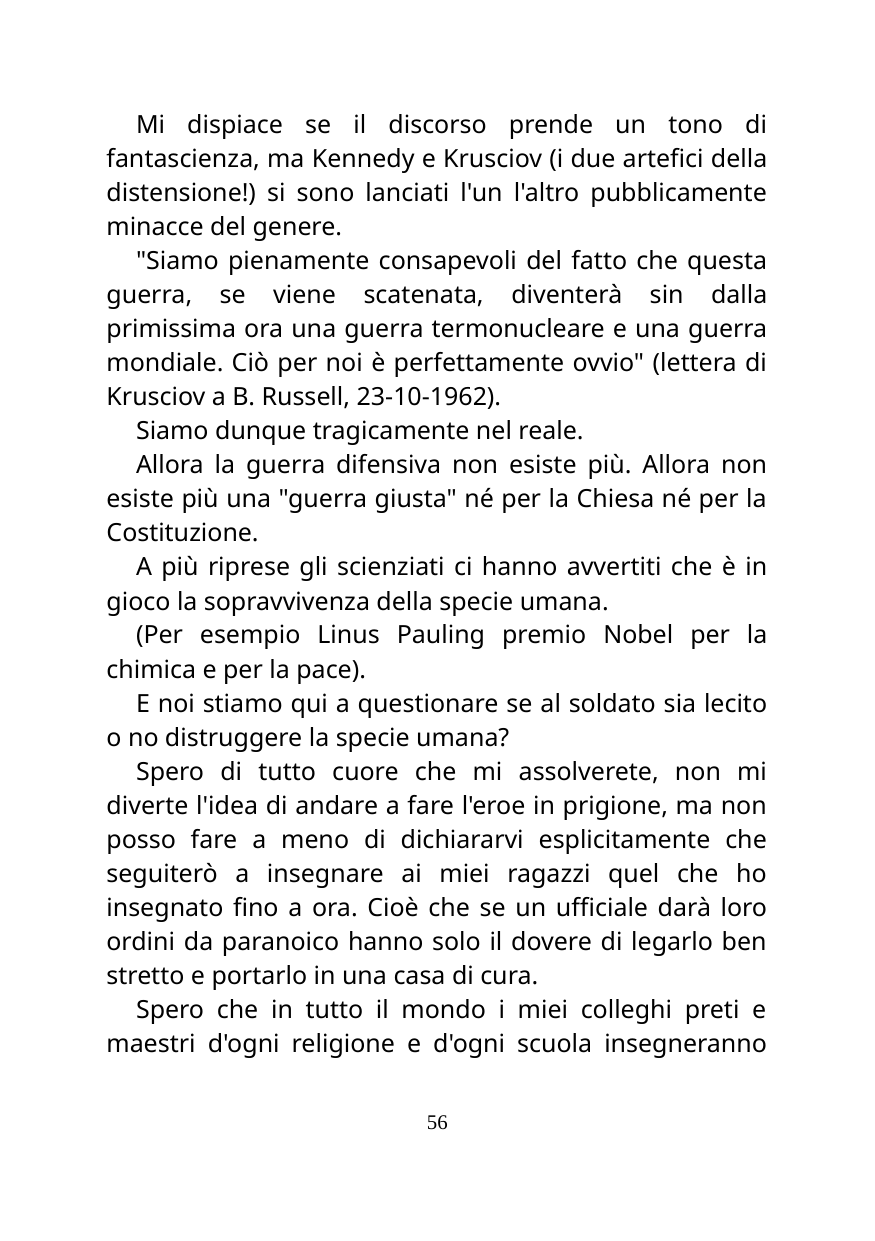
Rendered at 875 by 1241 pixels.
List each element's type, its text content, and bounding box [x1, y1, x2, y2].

text (Per esempio Linus Pauling premio Nobel per la chimica e per la pace). [106, 617, 768, 685]
text Allora la guerra difensiva non esiste più. Allora non esiste più una "guerra giusta" né per la Chiesa né per la Costituzione. [106, 447, 768, 549]
text Spero che in tutto il mondo i miei colleghi preti e maestri d'ogni religione e d'ogni scuola insegneranno [106, 992, 768, 1060]
text "Siamo pienamente consapevoli del fatto che questa guerra, se viene scatenata, diventerà sin dalla primissima ora una guerra termonucleare e una guerra mondiale. Ciò per noi è perfettamente ovvio" (lettera di Krusciov a B. Russell, 23-10-1962). [106, 242, 768, 413]
text Mi dispiace se il discorso prende un tono di fantascienza, ma Kennedy e Krusciov (i due artefici della distensione!) si sono lanciati l'un l'altro pubblicamente minacce del genere. [106, 106, 768, 242]
text Spero di tutto cuore che mi assolverete, non mi diverte l'idea di andare a fare l'eroe in prigione, ma non posso fare a meno di dichiararvi esplicitamente che seguiterò a insegnare ai miei ragazzi quel che ho insegnato fino a ora. Cioè che se un ufficiale darà loro ordini da paranoico hanno solo il dovere di legarlo ben stretto e portarlo in una casa di cura. [106, 753, 768, 992]
text E noi stiamo qui a questionare se al soldato sia lecito o no distruggere la specie umana? [106, 685, 768, 753]
text Siamo dunque tragicamente nel reale. [106, 413, 768, 447]
text A più riprese gli scienziati ci hanno avvertiti che è in gioco la sopravvivenza della specie umana. [106, 549, 768, 617]
